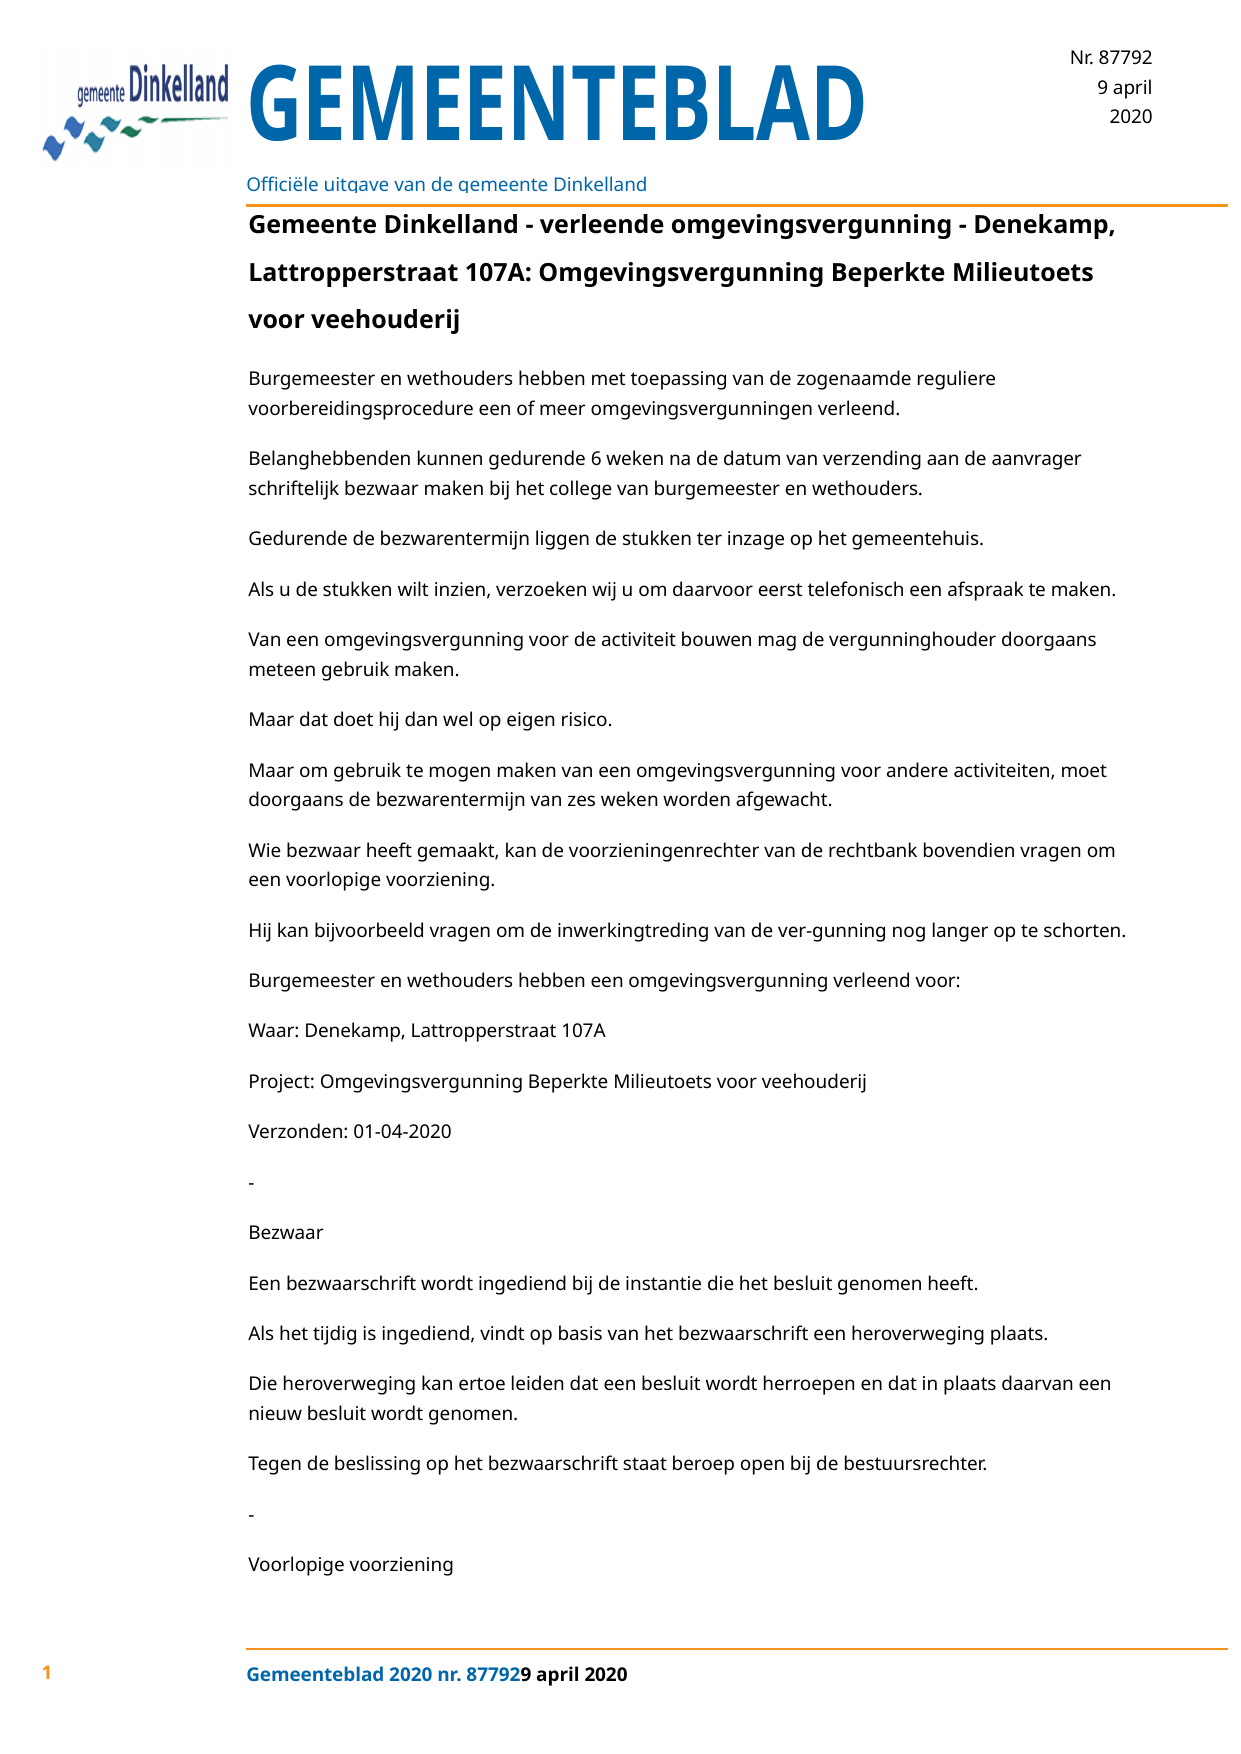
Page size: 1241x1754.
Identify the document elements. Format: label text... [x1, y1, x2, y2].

text Als u de stukken wilt inzien, verzoeken wij u om daarvoor eerst telefonisch een afspraak te maken. [248, 576, 1152, 602]
text Project: Omgevingsvergunning Beperkte Milieutoets voor veehouderij [248, 1068, 1152, 1094]
text Verzonden: 01-04-2020 [248, 1118, 1152, 1144]
text Gedurende de bezwarentermijn liggen de stukken ter inzage op het gemeentehuis. [248, 526, 1152, 551]
text Burgemeester en wethouders hebben een omgevingsvergunning verleend voor: [248, 967, 1152, 993]
text Bezwaar [248, 1219, 1152, 1245]
text Een bezwaarschrift wordt ingediend bij de instantie die het besluit genomen heeft. [248, 1270, 1152, 1295]
text Van een omgevingsvergunning voor de activiteit bouwen mag de vergunninghouder doorgaans meteen gebruik maken. [248, 626, 1152, 682]
text Burgemeester en wethouders hebben met toepassing van de zogenaamde reguliere voorbereidingsprocedure een of meer omgevingsvergunningen verleend. [248, 366, 1152, 421]
text Gemeente Dinkelland - verleende omgevingsvergunning - Denekamp, Lattropperstraat 107A: Omgevingsvergunning Beperkte Milieutoets voor veehouderij [248, 207, 1152, 336]
text Maar dat doet hij dan wel op eigen risico. [248, 706, 1152, 732]
text Voorlopige voorziening [248, 1551, 1152, 1577]
text Wie bezwaar heeft gemaakt, kan de voorzieningenrechter van de rechtbank bovendien vragen om een voorlopige voorziening. [248, 837, 1152, 892]
text - [248, 1169, 1152, 1194]
text Tegen de beslissing op het bezwaarschrift staat beroep open bij de bestuursrechter. [248, 1451, 1152, 1476]
text Hij kan bijvoorbeeld vragen om de inwerkingtreding van de ver-gunning nog langer op te schorten. [248, 917, 1152, 942]
text Die heroverweging kan ertoe leiden dat een besluit wordt herroepen en dat in plaats daarvan een nieuw besluit wordt genomen. [248, 1371, 1152, 1426]
text - [248, 1501, 1152, 1527]
text Maar om gebruik te mogen maken van een omgevingsvergunning voor andere activiteiten, moet doorgaans de bezwarentermijn van zes weken worden afgewacht. [248, 757, 1152, 812]
text Belanghebbenden kunnen gedurende 6 weken na de datum van verzending aan de aanvrager schriftelijk bezwaar maken bij het college van burgemeester en wethouders. [248, 446, 1152, 501]
text Als het tijdig is ingediend, vindt op basis van het bezwaarschrift een heroverweging plaats. [248, 1320, 1152, 1346]
picture [41, 47, 231, 172]
text Waar: Denekamp, Lattropperstraat 107A [248, 1018, 1152, 1043]
